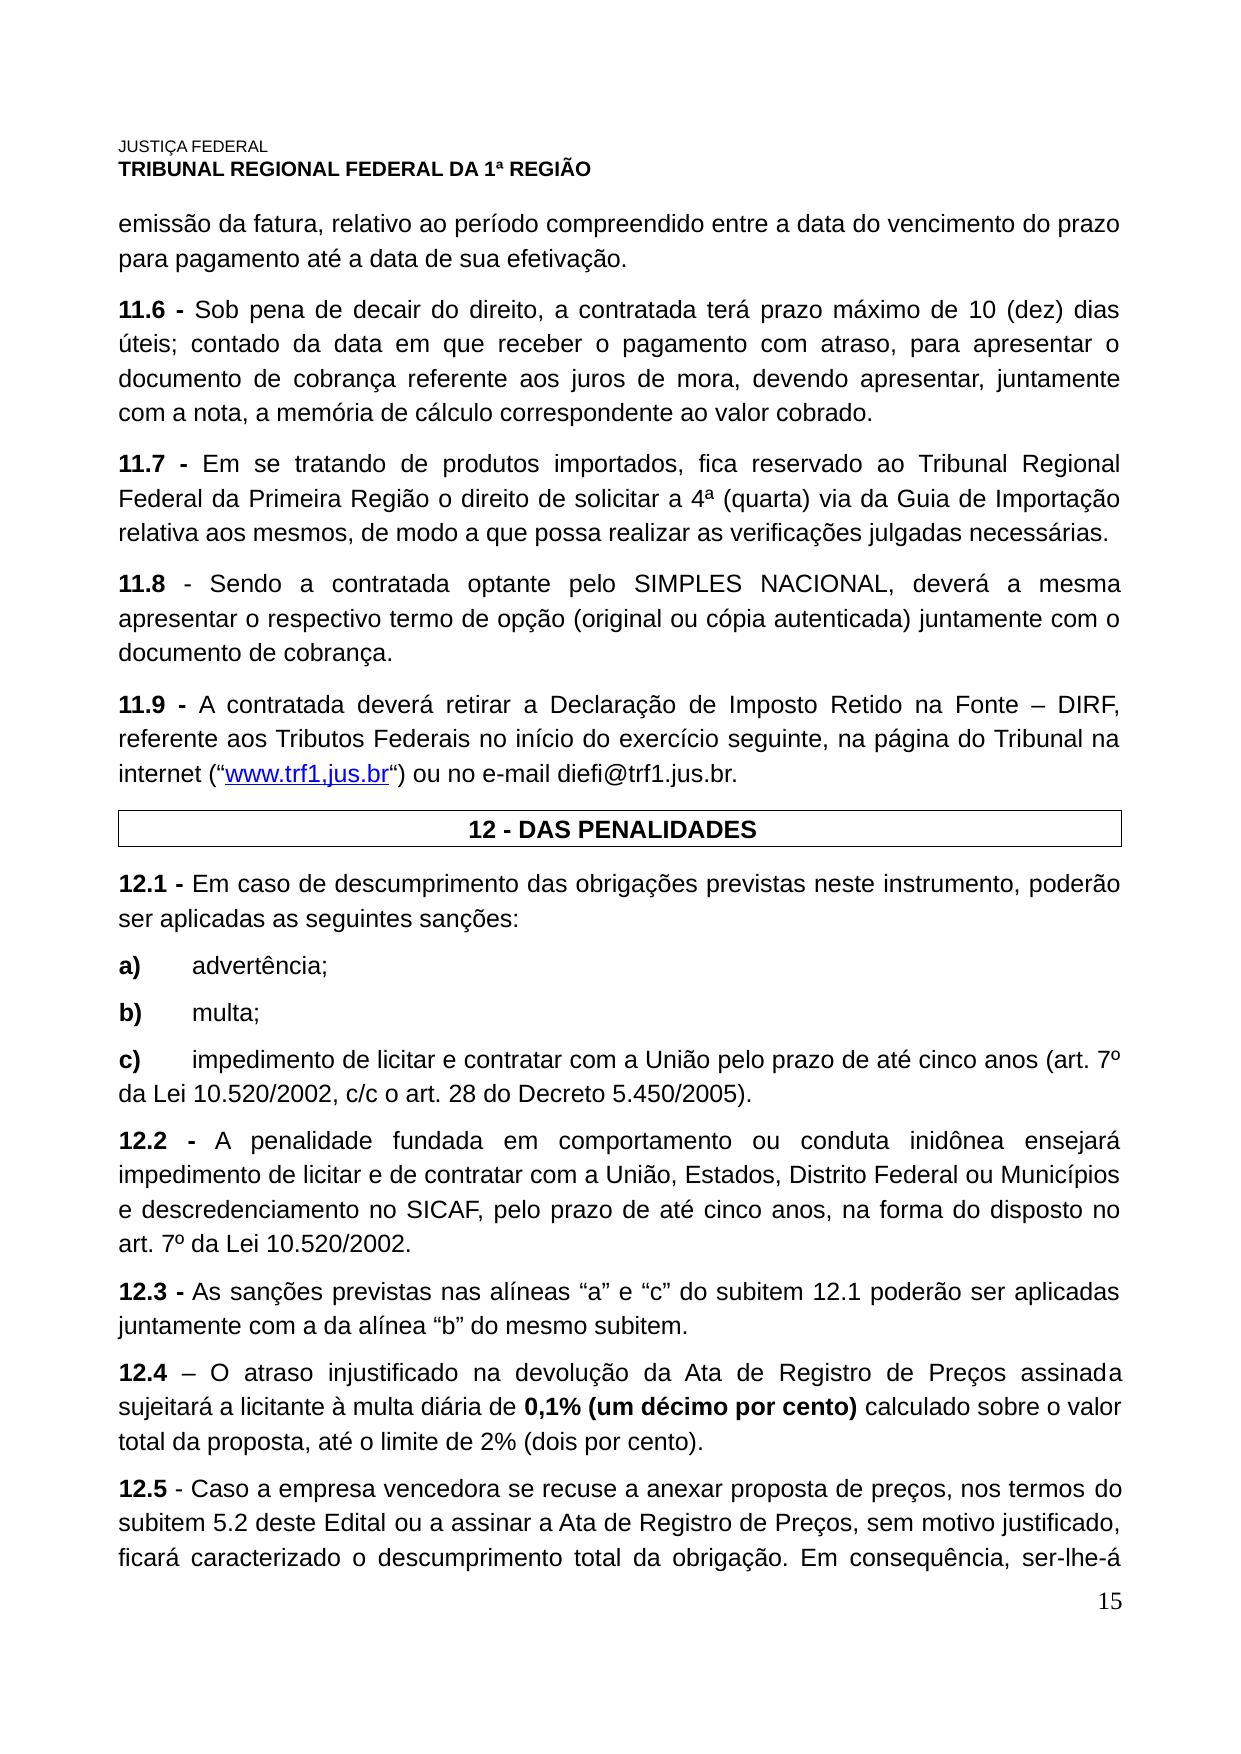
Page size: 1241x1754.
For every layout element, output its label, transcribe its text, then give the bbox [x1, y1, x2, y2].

text emissão da fatura, relativo ao período compreendido entre a data do vencimento do prazo para pagamento até a data de sua efetivação. [118, 209, 1122, 272]
text 12.3 - As sanções previstas nas alíneas “a” e “c” do subitem 12.1 poderão ser aplicadas juntamente com a da alínea “b” do mesmo subitem. [118, 1276, 1122, 1340]
list impedimento de licitar e contratar com a União pelo prazo de até cinco anos (art. 7º da Lei 10.520/2002, c/c o art. 28 do Decreto 5.450/2005). [118, 1044, 1122, 1108]
text 12.2 - A penalidade fundada em comportamento ou conduta inidônea ensejará impedimento de licitar e de contratar com a União, Estados, Distrito Federal ou Municípios e descredenciamento no SICAF, pelo prazo de até cinco anos, na forma do disposto no art. 7º da Lei 10.520/2002. [118, 1126, 1122, 1258]
list advertência; [118, 951, 1122, 979]
text 12.4 – O atraso injustificado na devolução da Ata de Registro de Preços assinada sujeitará a licitante à multa diária de 0,1% (um décimo por cento) calculado sobre o valor total da proposta, até o limite de 2% (dois por cento). [118, 1358, 1122, 1456]
text 11.6 - Sob pena de decair do direito, a contratada terá prazo máximo de 10 (dez) dias úteis; contado da data em que receber o pagamento com atraso, para apresentar o documento de cobrança referente aos juros de mora, devendo apresentar, juntamente com a nota, a memória de cálculo correspondente ao valor cobrado. [118, 295, 1122, 427]
text 12 - DAS PENALIDADES [119, 811, 1121, 846]
list multa; [118, 998, 1122, 1026]
text 11.8 - Sendo a contratada optante pelo SIMPLES NACIONAL, deverá a mesma apresentar o respectivo termo de opção (original ou cópia autenticada) juntamente com o documento de cobrança. [118, 569, 1122, 667]
text 11.9 - A contratada deverá retirar a Declaração de Imposto Retido na Fonte – DIRF, referente aos Tributos Federais no início do exercício seguinte, na página do Tribunal na internet (“www.trf1,jus.br“) ou no e-mail diefi@trf1.jus.br. [118, 689, 1122, 787]
text 11.7 - Em se tratando de produtos importados, fica reservado ao Tribunal Regional Federal da Primeira Região o direito de solicitar a 4ª (quarta) via da Guia de Importação relativa aos mesmos, de modo a que possa realizar as verificações julgadas necessárias. [118, 449, 1122, 547]
text 12.1 - Em caso de descumprimento das obrigações previstas neste instrumento, poderão ser aplicadas as seguintes sanções: [118, 869, 1122, 932]
text 12.5 - Caso a empresa vencedora se recuse a anexar proposta de preços, nos termos do subitem 5.2 deste Edital ou a assinar a Ata de Registro de Preços, sem motivo justificado, ficará caracterizado o descumprimento total da obrigação. Em consequência, ser-lhe-á [118, 1474, 1122, 1572]
